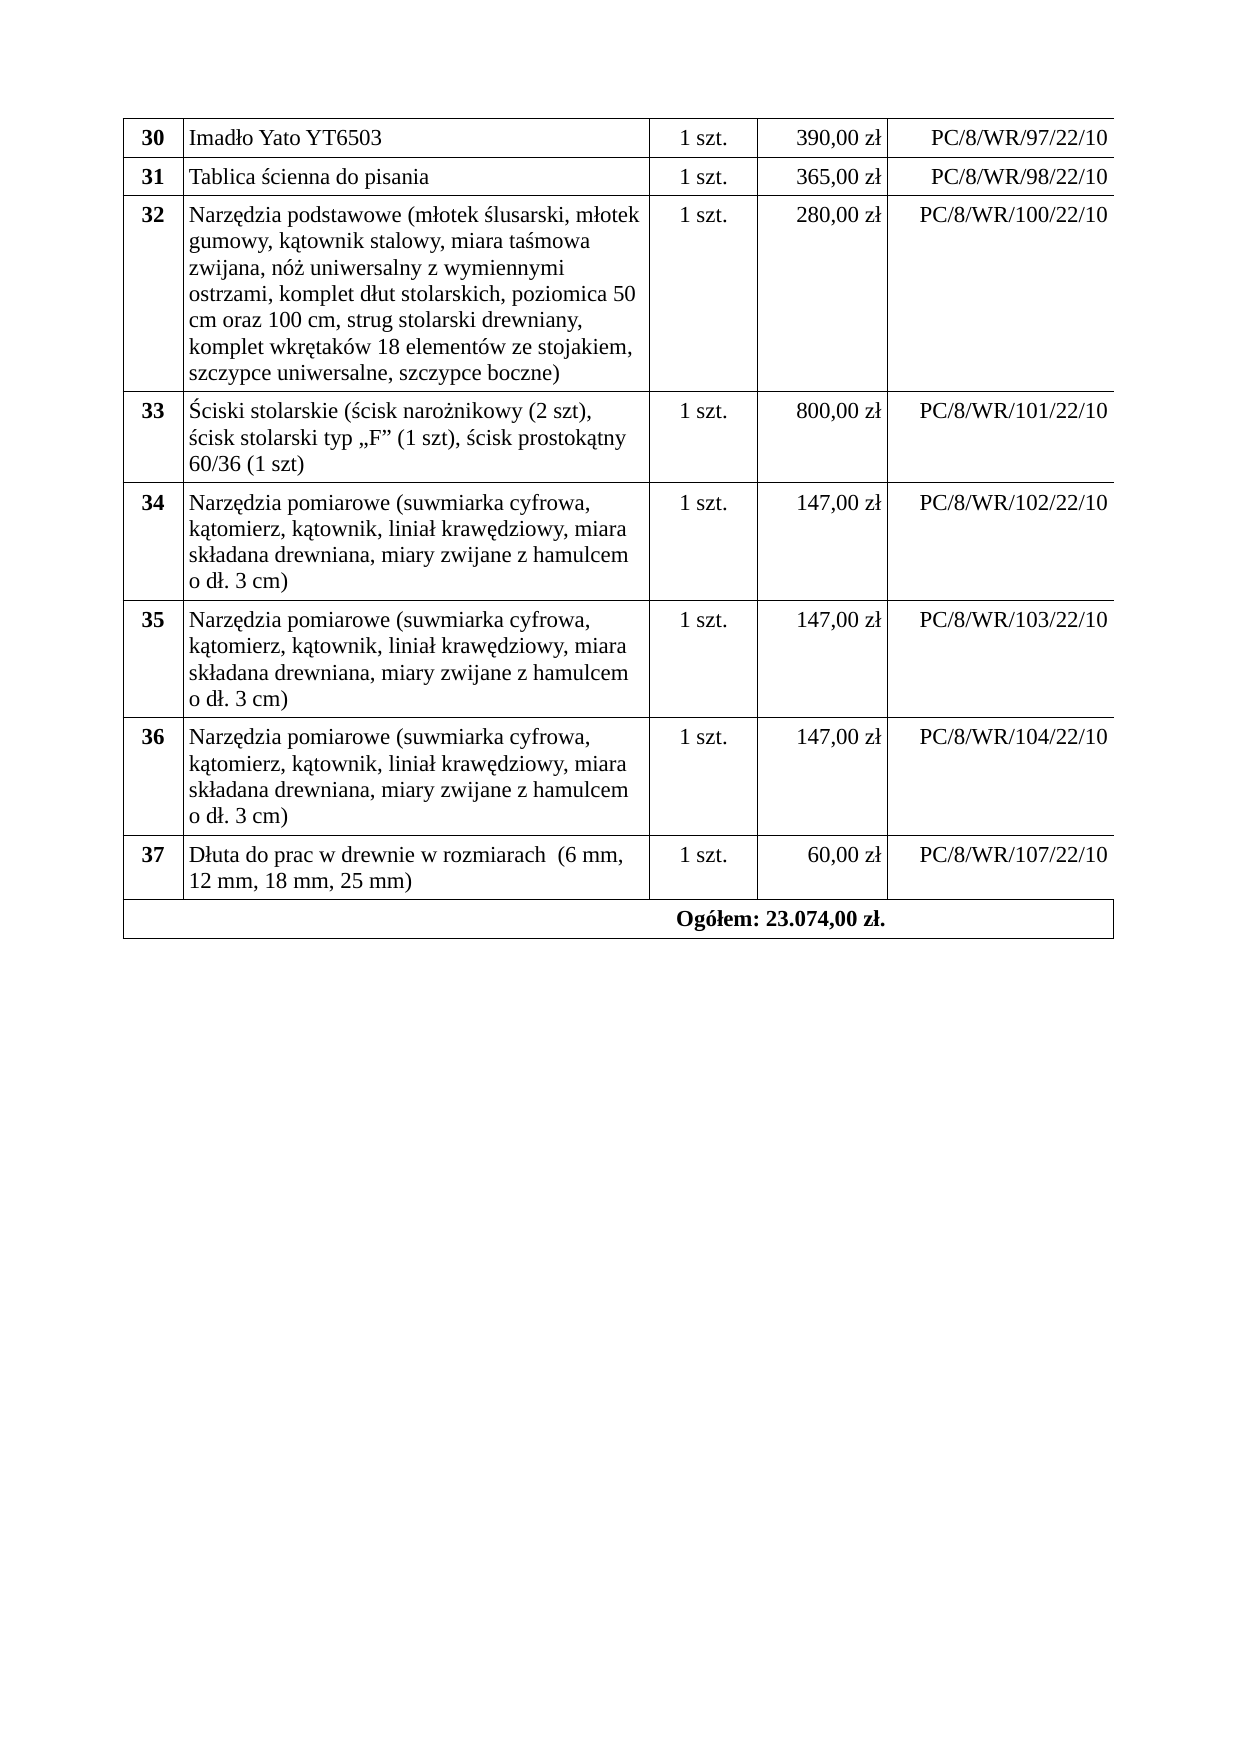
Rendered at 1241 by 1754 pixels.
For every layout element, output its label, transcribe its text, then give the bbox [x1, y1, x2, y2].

table_cell PC/8/WR/102/22/10 [888, 483, 1113, 600]
table_cell Imadło Yato YT6503 [184, 119, 649, 156]
table_cell 147,00 zł [758, 601, 887, 717]
table_cell PC/8/WR/107/22/10 [888, 836, 1113, 899]
table_cell 280,00 zł [758, 196, 887, 391]
table_cell Narzędzia pomiarowe (suwmiarka cyfrowa, kątomierz, kątownik, liniał krawędziowy, miara składana drewniana, miary zwijane z hamulcem o dł. 3 cm) [184, 483, 649, 600]
table_cell 34 [124, 483, 183, 600]
table_cell 1 szt. [650, 119, 757, 156]
table_cell 31 [124, 158, 183, 195]
table_cell 37 [124, 836, 183, 899]
table_cell 365,00 zł [758, 158, 887, 195]
table_cell 1 szt. [650, 158, 757, 195]
table_cell 390,00 zł [758, 119, 887, 156]
table_cell Narzędzia pomiarowe (suwmiarka cyfrowa, kątomierz, kątownik, liniał krawędziowy, miara składana drewniana, miary zwijane z hamulcem o dł. 3 cm) [184, 601, 649, 717]
table_cell 1 szt. [650, 601, 757, 717]
table_cell 800,00 zł [758, 392, 887, 482]
table_cell 33 [124, 392, 183, 482]
table_cell 147,00 zł [758, 718, 887, 834]
table_cell PC/8/WR/104/22/10 [888, 718, 1113, 834]
table_cell 147,00 zł [758, 483, 887, 600]
table_cell 1 szt. [650, 718, 757, 834]
table_cell Narzędzia pomiarowe (suwmiarka cyfrowa, kątomierz, kątownik, liniał krawędziowy, miara składana drewniana, miary zwijane z hamulcem o dł. 3 cm) [184, 718, 649, 834]
table_cell PC/8/WR/97/22/10 [888, 119, 1113, 156]
table_cell PC/8/WR/103/22/10 [888, 601, 1113, 717]
table_cell Narzędzia podstawowe (młotek ślusarski, młotek gumowy, kątownik stalowy, miara taśmowa zwijana, nóż uniwersalny z wymiennymi ostrzami, komplet dłut stolarskich, poziomica 50 cm oraz 100 cm, strug stolarski drewniany, komplet wkrętaków 18 elementów ze stojakiem, szczypce uniwersalne, szczypce boczne) [184, 196, 649, 391]
table_cell 36 [124, 718, 183, 834]
table_cell 35 [124, 601, 183, 717]
table_cell PC/8/WR/100/22/10 [888, 196, 1113, 391]
table_cell PC/8/WR/98/22/10 [888, 158, 1113, 195]
table_cell 1 szt. [650, 196, 757, 391]
table_cell Dłuta do prac w drewnie w rozmiarach (6 mm, 12 mm, 18 mm, 25 mm) [184, 836, 649, 899]
table_cell 1 szt. [650, 392, 757, 482]
table_cell 30 [124, 119, 183, 156]
table_cell 1 szt. [650, 836, 757, 899]
table_cell 32 [124, 196, 183, 391]
table_cell Ściski stolarskie (ścisk narożnikowy (2 szt), ścisk stolarski typ „F” (1 szt), ścisk prostokątny 60/36 (1 szt) [184, 392, 649, 482]
table_cell 60,00 zł [758, 836, 887, 899]
table_cell 1 szt. [650, 483, 757, 600]
table_cell Ogółem: 23.074,00 zł. [124, 900, 1113, 937]
table_cell PC/8/WR/101/22/10 [888, 392, 1113, 482]
table_cell Tablica ścienna do pisania [184, 158, 649, 195]
